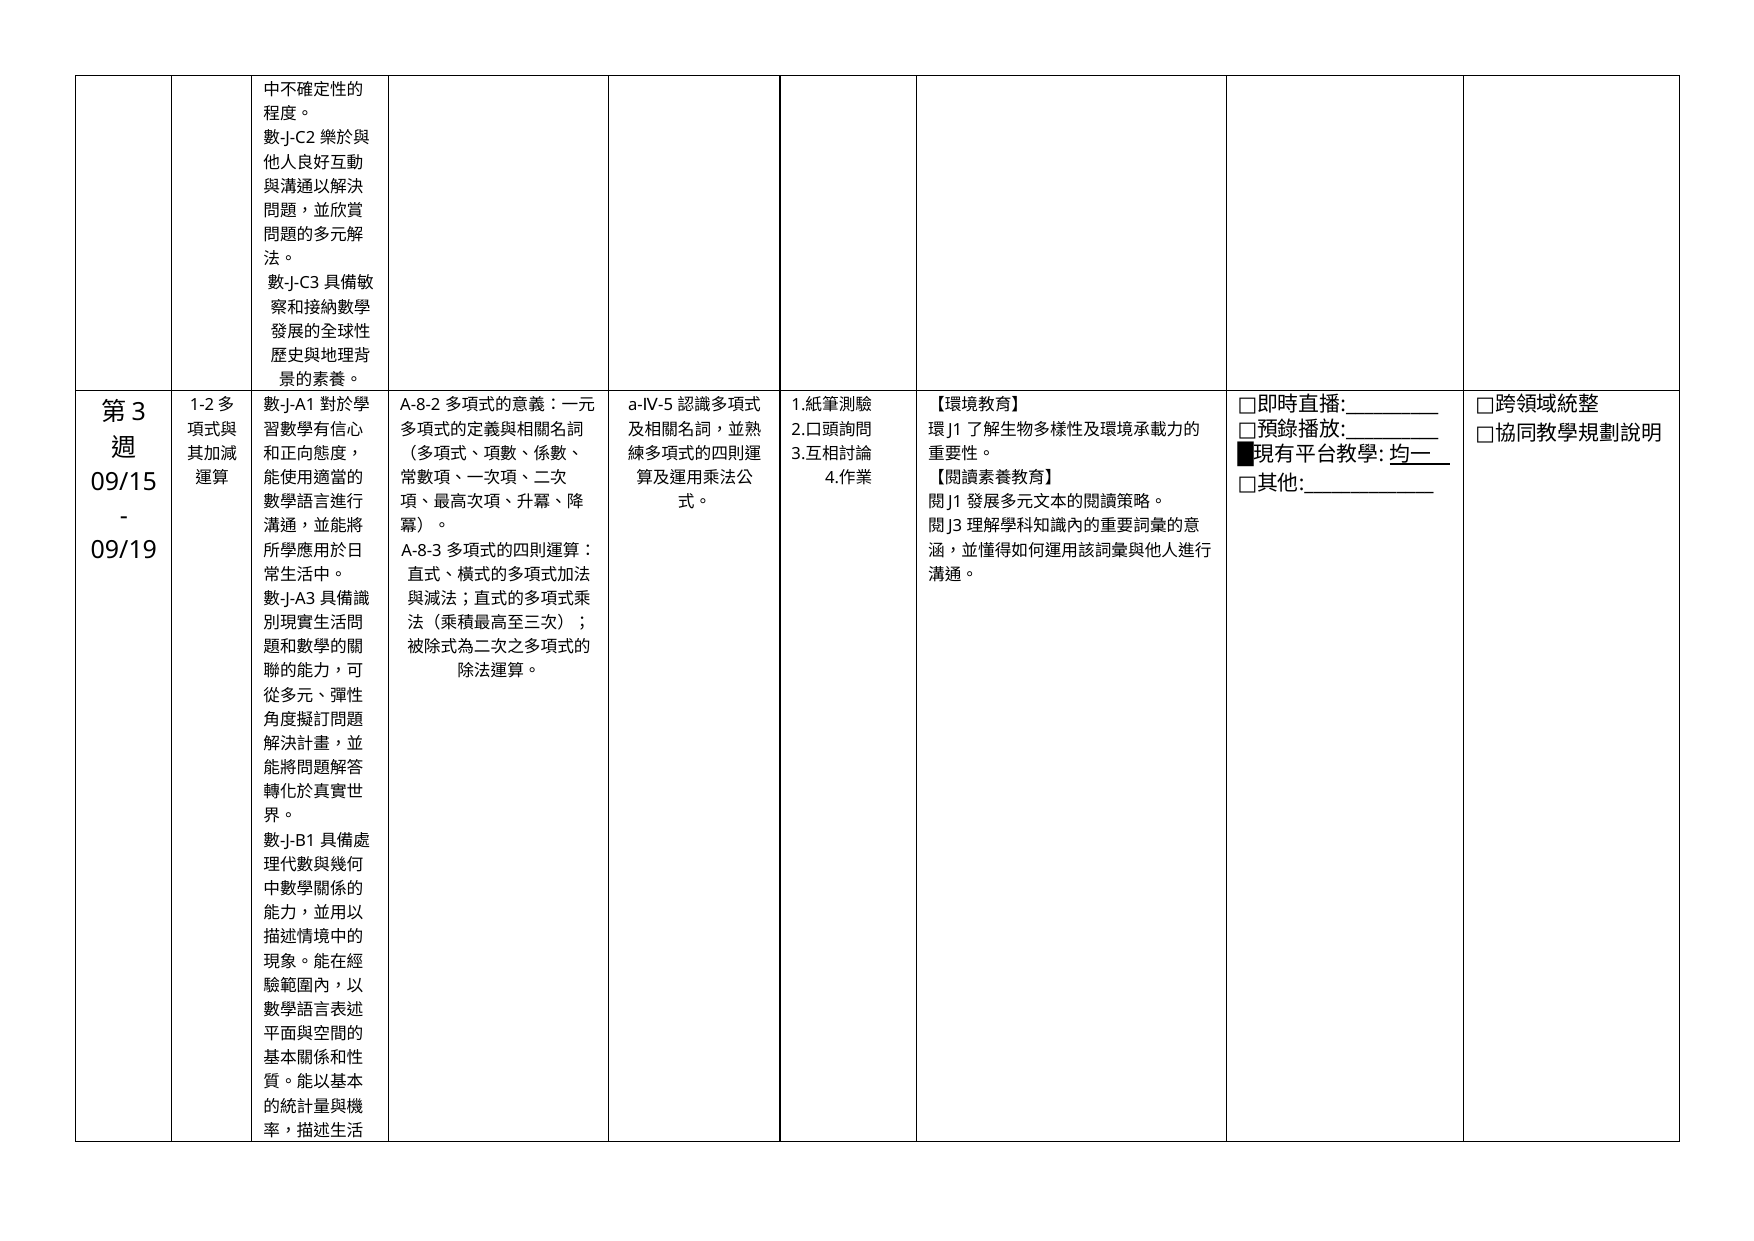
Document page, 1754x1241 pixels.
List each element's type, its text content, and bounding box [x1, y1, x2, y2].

table_cell [76, 76, 171, 390]
table_cell □即時直播:__________ □預錄播放:__________ █現有平台教學: 均一 □其他:______________ [1227, 391, 1463, 1141]
table_cell 【環境教育】 環J1 了解生物多樣性及環境承載力的重要性。 【閱讀素養教育】 閱J1 發展多元文本的閱讀策略。 閱J3 理解學科知識內的重要詞彙的意涵，並懂得如何運用該詞彙與他人進行溝通。 [917, 391, 1226, 1141]
table_cell [609, 76, 779, 390]
table_cell [917, 76, 1226, 390]
table_cell 中不確定性的程度。 數-J-C2 樂於與他人良好互動與溝通以解決問題，並欣賞問題的多元解法。 數-J-C3 具備敏察和接納數學發展的全球性歷史與地理背景的素養。 [252, 76, 388, 390]
table_cell 數-J-A1 對於學習數學有信心和正向態度，能使用適當的數學語言進行溝通，並能將所學應用於日常生活中。 數-J-A3 具備識別現實生活問題和數學的關聯的能力，可從多元、彈性角度擬訂問題解決計畫，並能將問題解答轉化於真實世界。 數-J-B1 具備處理代數與幾何中數學關係的能力，並用以描述情境中的現象。能在經驗範圍內，以數學語言表述平面與空間的基本關係和性質。能以基本的統計量與機率，描述生活 [252, 391, 388, 1141]
table_cell 1-2多項式與其加減運算 [172, 391, 251, 1141]
table_cell [781, 76, 916, 390]
table_cell □跨領域統整 □協同教學規劃說明 [1464, 391, 1679, 1141]
table_cell [172, 76, 251, 390]
table_cell A-8-2 多項式的意義：一元多項式的定義與相關名詞（多項式、項數、係數、常數項、一次項、二次項、最高次項、升冪、降冪）。 A-8-3 多項式的四則運算：直式、橫式的多項式加法與減法；直式的多項式乘法（乘積最高至三次）；被除式為二次之多項式的除法運算。 [389, 391, 608, 1141]
table_cell [1227, 76, 1463, 390]
table_cell [1464, 76, 1679, 390]
table_cell [389, 76, 608, 390]
table_cell a-Ⅳ-5 認識多項式及相關名詞，並熟練多項式的四則運算及運用乘法公式。 [609, 391, 779, 1141]
table_cell 1.紙筆測驗 2.口頭詢問 3.互相討論 4.作業 [781, 391, 916, 1141]
table_cell 第3週 09/15-09/19 [76, 391, 171, 1141]
